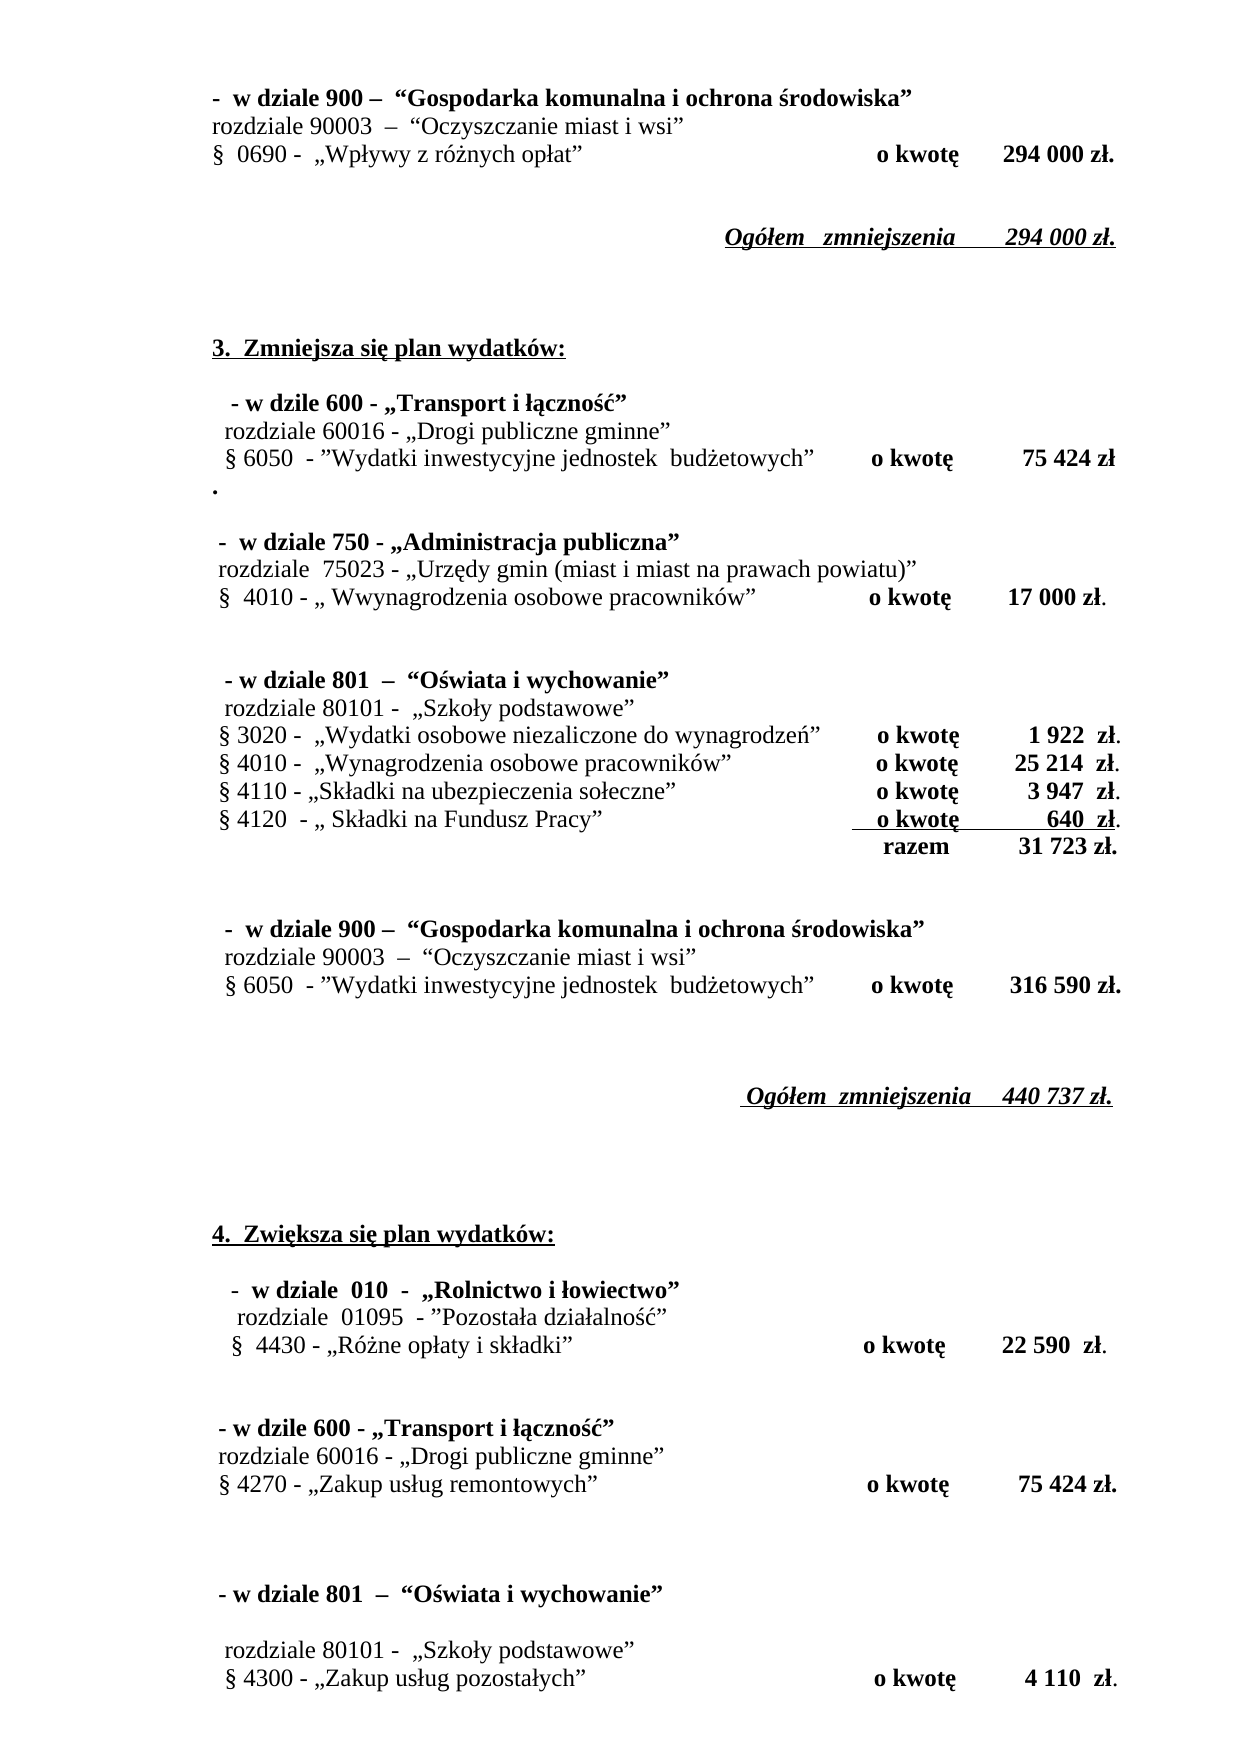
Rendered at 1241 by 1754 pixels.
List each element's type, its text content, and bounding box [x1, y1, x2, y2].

text § 4270 - „Zakup usług remontowych” o kwotę 75 424 zł. [118, 1470, 1122, 1497]
text - w dziale 900 – “Gospodarka komunalna i ochrona środowiska” [174, 916, 1122, 943]
text rozdziale 60016 - „Drogi publiczne gminne” [174, 1442, 1122, 1470]
text - w dzile 600 - „Transport i łączność” [174, 389, 1122, 417]
text - w dziale 010 - „Rolnictwo i łowiectwo” [118, 1276, 1122, 1303]
list 4. Zwiększa się plan wydatków: [174, 1220, 1122, 1248]
text Ogółem zmniejszenia 294 000 zł. [118, 223, 1122, 251]
list 3. Zmniejsza się plan wydatków: [174, 334, 1122, 361]
text § 4110 - „Składki na ubezpieczenia sołeczne” o kwotę 3 947 zł. [174, 777, 1122, 805]
text § 3020 - „Wydatki osobowe niezaliczone do wynagrodzeń” o kwotę 1 922 zł. [174, 722, 1122, 749]
text - w dziale 900 – “Gospodarka komunalna i ochrona środowiska” [118, 84, 1122, 112]
text . [212, 472, 1122, 500]
text rozdziale 90003 – “Oczyszczanie miast i wsi” [212, 943, 1122, 971]
text § 4430 - „Różne opłaty i składki” o kwotę 22 590 zł. [118, 1331, 1122, 1387]
text § 6050 - ”Wydatki inwestycyjne jednostek budżetowych” o kwotę 75 424 zł [212, 444, 1122, 472]
text § 4300 - „Zakup usług pozostałych” o kwotę 4 110 zł. [174, 1664, 1122, 1691]
text rozdziale 80101 - „Szkoły podstawowe” [118, 1636, 1122, 1664]
text razem 31 723 zł. [174, 832, 1122, 860]
text - w dziale 801 – “Oświata i wychowanie” [118, 666, 1122, 694]
text - w dziale 801 – “Oświata i wychowanie” [118, 1581, 1122, 1608]
text § 4010 - „Wynagrodzenia osobowe pracowników” o kwotę 25 214 zł. [174, 749, 1122, 777]
text § 0690 - „Wpływy z różnych opłat” o kwotę 294 000 zł. [212, 140, 1122, 167]
text - w dziale 750 - „Administracja publiczna” [174, 528, 1122, 555]
text - w dzile 600 - „Transport i łączność” [174, 1414, 1122, 1442]
text rozdziale 60016 - „Drogi publiczne gminne” [212, 417, 1122, 444]
text § 4120 - „ Składki na Fundusz Pracy” o kwotę 640 zł. [174, 805, 1122, 832]
text rozdziale 90003 – “Oczyszczanie miast i wsi” [212, 112, 1122, 140]
text Ogółem zmniejszenia 440 737 zł. [215, 1082, 1122, 1109]
text rozdziale 01095 - ”Pozostała działalność” [174, 1303, 1122, 1331]
text rozdziale 75023 - „Urzędy gmin (miast i miast na prawach powiatu)” [174, 555, 1122, 583]
text rozdziale 80101 - „Szkoły podstawowe” [174, 694, 1122, 722]
text § 4010 - „ Wwynagrodzenia osobowe pracowników” o kwotę 17 000 zł. [118, 583, 1122, 611]
text § 6050 - ”Wydatki inwestycyjne jednostek budżetowych” o kwotę 316 590 zł. [212, 971, 1122, 999]
